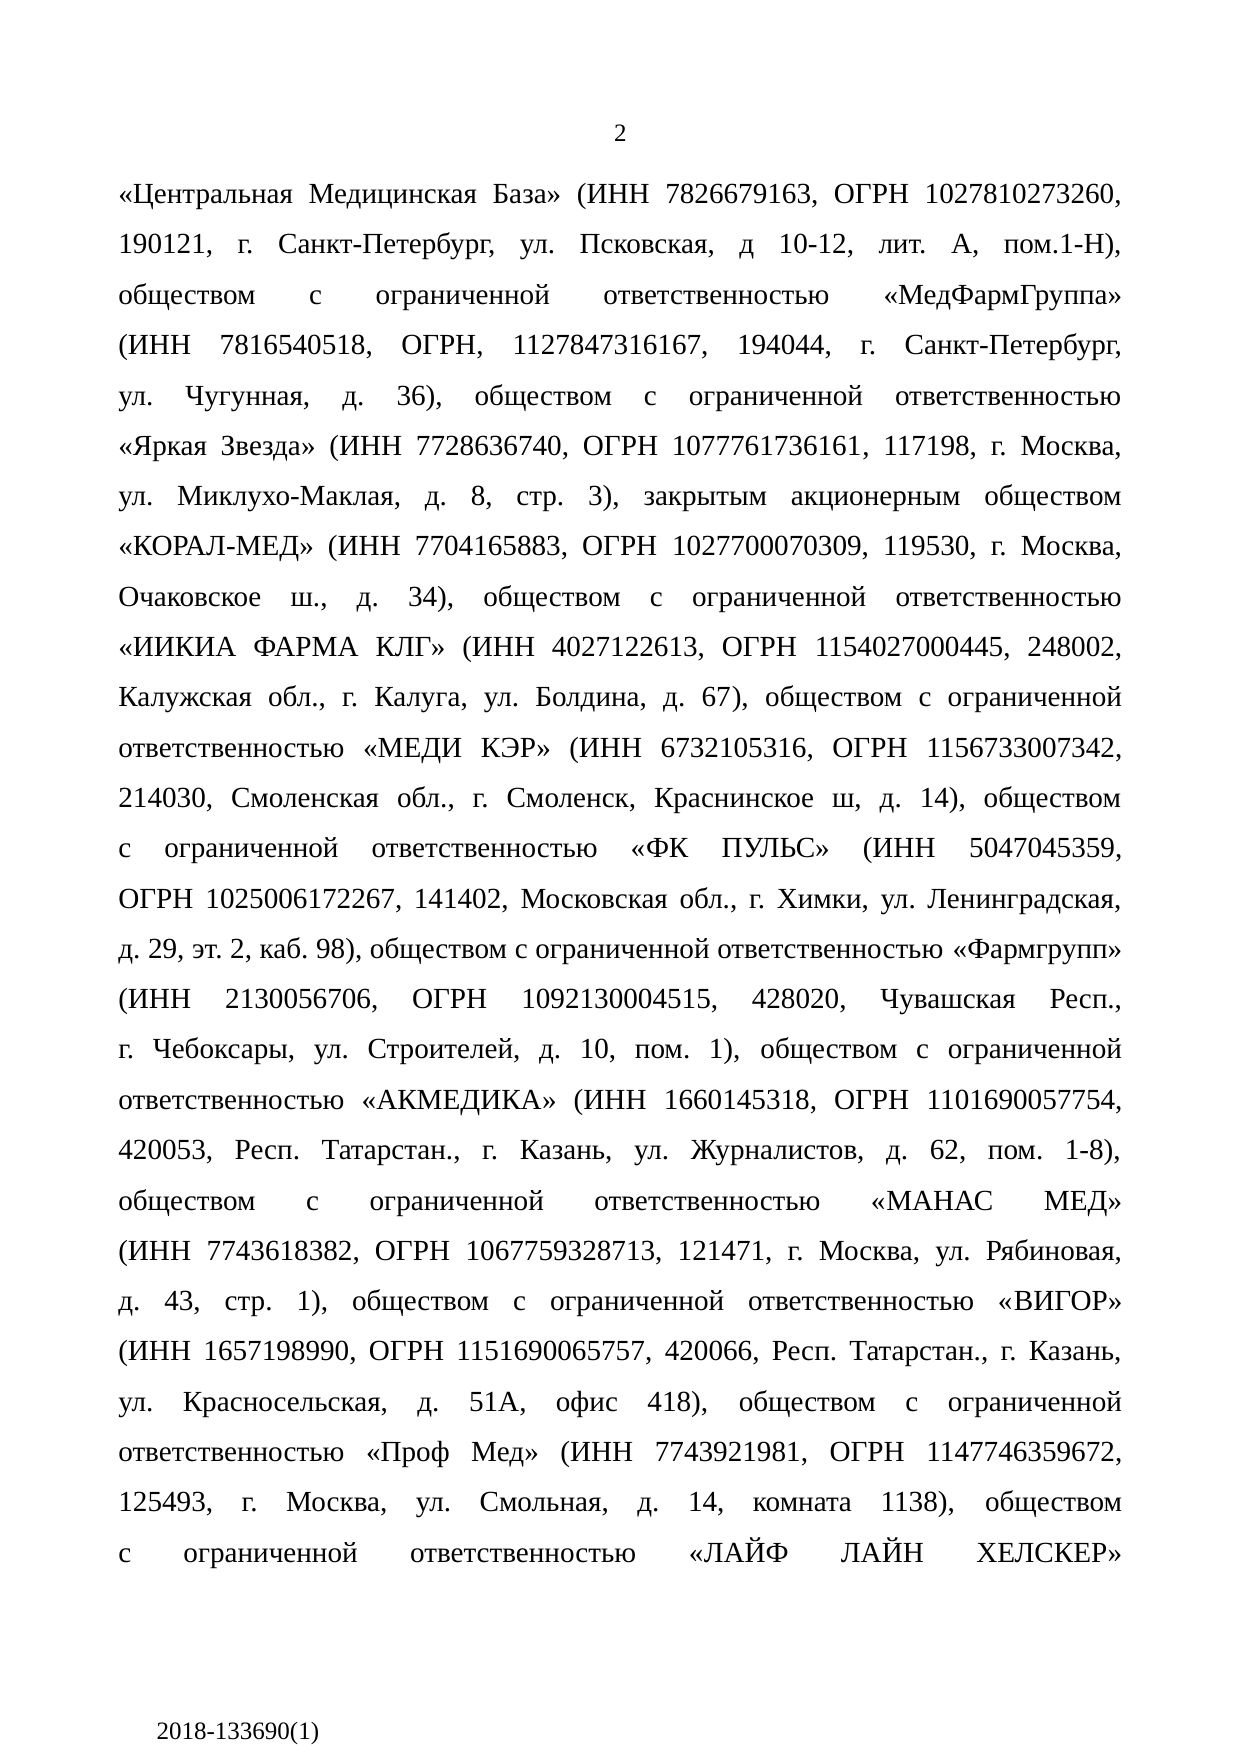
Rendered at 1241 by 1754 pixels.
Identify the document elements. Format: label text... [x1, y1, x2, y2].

text «Центральная Медицинская База» (ИНН 7826679163, ОГРН 1027810273260, 190121, г. Санкт-Петербург, ул. Псковская, д 10-12, лит. А, пом.1-Н), обществом с ограниченной ответственностью «МедФармГруппа» (ИНН 7816540518, ОГРН, 1127847316167, 194044, г. Санкт-Петербург, ул. Чугунная, д. 36), обществом с ограниченной ответственностью «Яркая Звезда» (ИНН 7728636740, ОГРН 1077761736161, 117198, г. Москва, ул. Миклухо-Маклая, д. 8, стр. 3), закрытым акционерным обществом «КОРАЛ-МЕД» (ИНН 7704165883, ОГРН 1027700070309, 119530, г. Москва, Очаковское ш., д. 34), обществом с ограниченной ответственностью «ИИКИА ФАРМА КЛГ» (ИНН 4027122613, ОГРН 1154027000445, 248002, Калужская обл., г. Калуга, ул. Болдина, д. 67), обществом с ограниченной ответственностью «МЕДИ КЭР» (ИНН 6732105316, ОГРН 1156733007342, 214030, Смоленская обл., г. Смоленск, Краснинское ш, д. 14), обществом с ограниченной ответственностью «ФК ПУЛЬС» (ИНН 5047045359, ОГРН 1025006172267, 141402, Московская обл., г. Химки, ул. Ленинградская, д. 29, эт. 2, каб. 98), обществом с ограниченной ответственностью «Фармгрупп» (ИНН 2130056706, ОГРН 1092130004515, 428020, Чувашская Респ., г. Чебоксары, ул. Строителей, д. 10, пом. 1), обществом с ограниченной ответственностью «АКМЕДИКА» (ИНН 1660145318, ОГРН 1101690057754, 420053, Респ. Татарстан., г. Казань, ул. Журналистов, д. 62, пом. 1-8), обществом с ограниченной ответственностью «МАНАС МЕД» (ИНН 7743618382, ОГРН 1067759328713, 121471, г. Москва, ул. Рябиновая, д. 43, стр. 1), обществом с ограниченной ответственностью «ВИГОР» (ИНН 1657198990, ОГРН 1151690065757, 420066, Респ. Татарстан., г. Казань, ул. Красносельская, д. 51А, офис 418), обществом с ограниченной ответственностью «Проф Мед» (ИНН 7743921981, ОГРН 1147746359672, 125493, г. Москва, ул. Смольная, д. 14, комната 1138), обществом с ограниченной ответственностью «ЛАЙФ ЛАЙН ХЕЛСКЕР» [118, 176, 1122, 1568]
